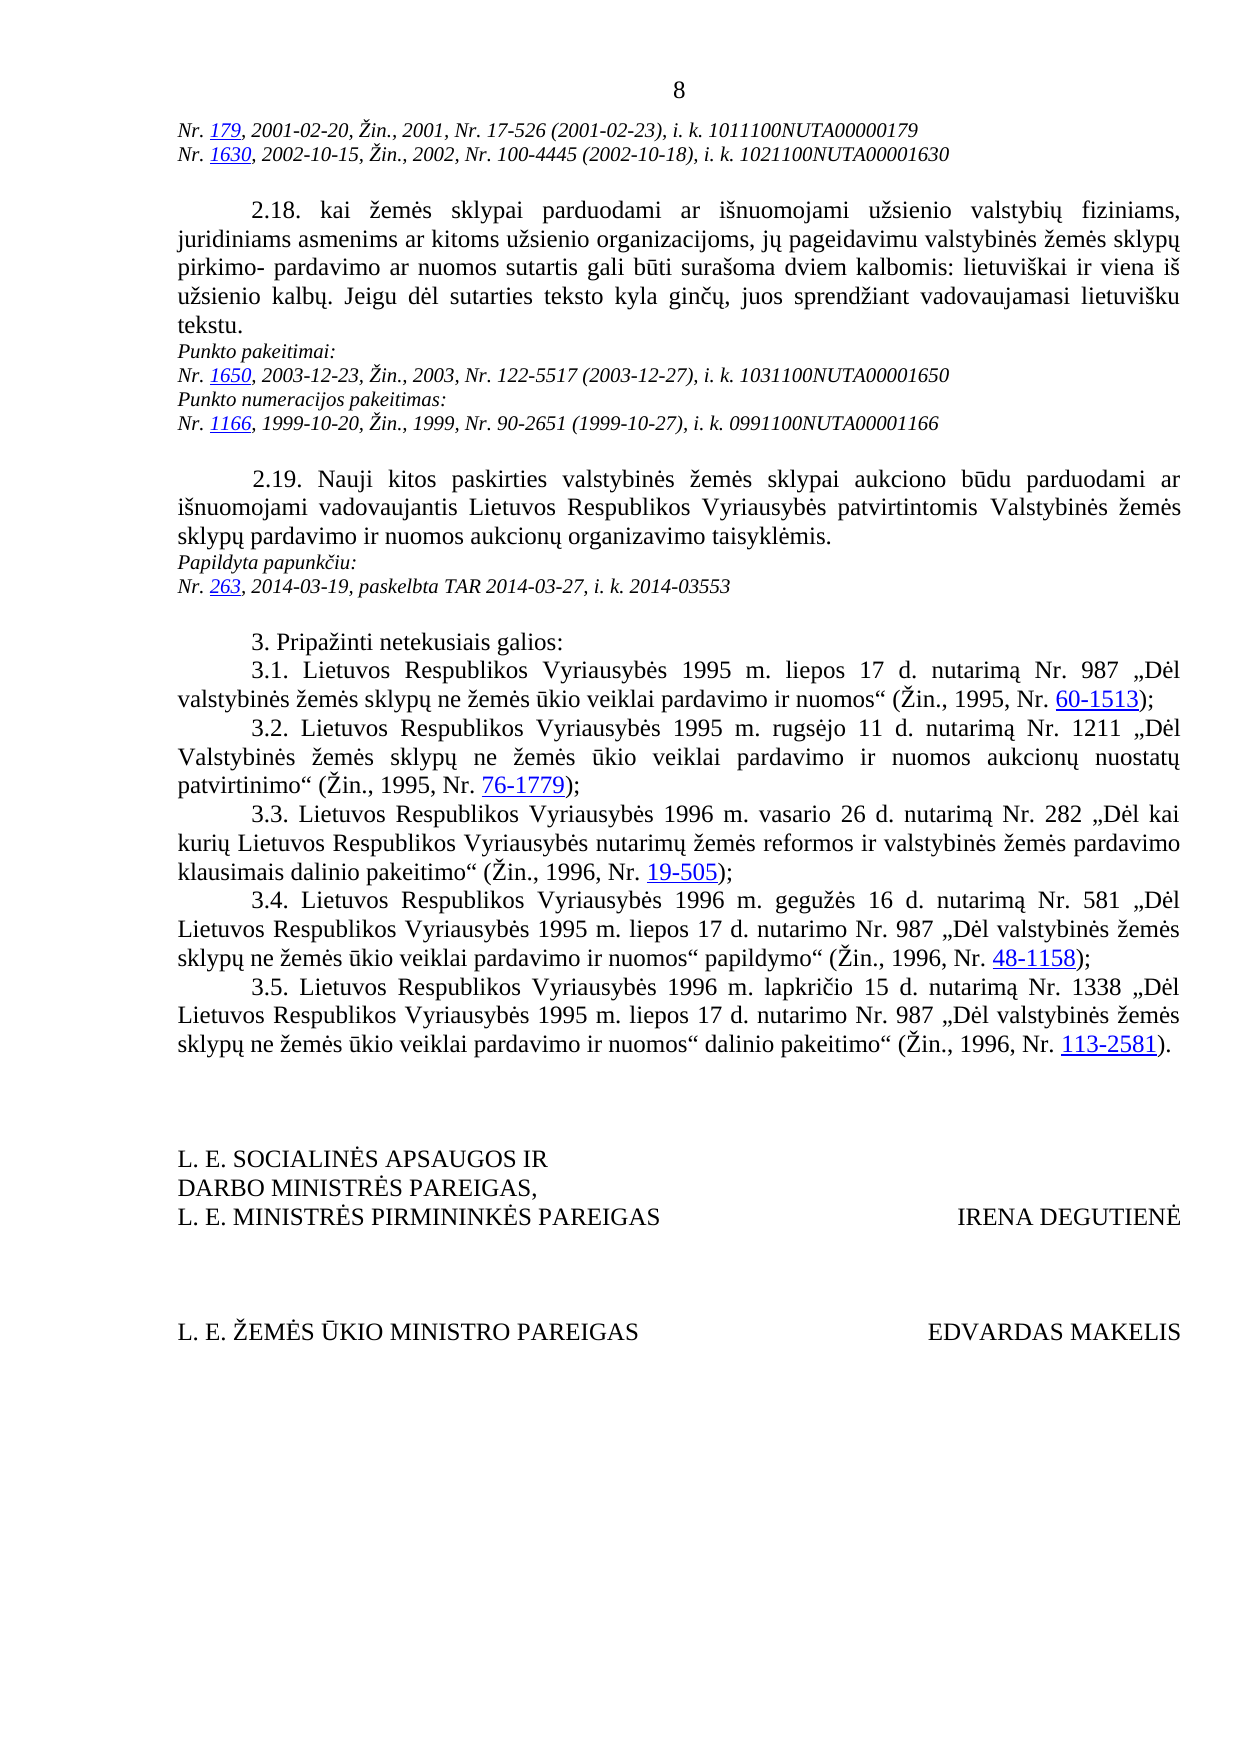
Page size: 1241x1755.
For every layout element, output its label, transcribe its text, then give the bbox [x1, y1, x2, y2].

text Nr. 179, 2001-02-20, Žin., 2001, Nr. 17-526 (2001-02-23), i. k. 1011100NUTA00000179 [177, 118, 1181, 142]
text Nr. 263, 2014-03-19, paskelbta TAR 2014-03-27, i. k. 2014-03553 [177, 574, 1181, 598]
text Punkto numeracijos pakeitimas: [177, 387, 1181, 411]
text 3.3. Lietuvos Respublikos Vyriausybės 1996 m. vasario 26 d. nutarimą Nr. 282 „Dėl kai kurių Lietuvos Respublikos Vyriausybės nutarimų žemės reformos ir valstybinės žemės pardavimo klausimais dalinio pakeitimo“ (Žin., 1996, Nr. 19-505); [177, 799, 1181, 886]
text 3.5. Lietuvos Respublikos Vyriausybės 1996 m. lapkričio 15 d. nutarimą Nr. 1338 „Dėl Lietuvos Respublikos Vyriausybės 1995 m. liepos 17 d. nutarimo Nr. 987 „Dėl valstybinės žemės sklypų ne žemės ūkio veiklai pardavimo ir nuomos“ dalinio pakeitimo“ (Žin., 1996, Nr. 113-2581). [177, 972, 1181, 1058]
text 2.18. kai žemės sklypai parduodami ar išnuomojami užsienio valstybių fiziniams, juridiniams asmenims ar kitoms užsienio organizacijoms, jų pageidavimu valstybinės žemės sklypų pirkimo- pardavimo ar nuomos sutartis gali būti surašoma dviem kalbomis: lietuviškai ir viena iš užsienio kalbų. Jeigu dėl sutarties teksto kyla ginčų, juos sprendžiant vadovaujamasi lietuvišku tekstu. [177, 195, 1181, 339]
text 3.4. Lietuvos Respublikos Vyriausybės 1996 m. gegužės 16 d. nutarimą Nr. 581 „Dėl Lietuvos Respublikos Vyriausybės 1995 m. liepos 17 d. nutarimo Nr. 987 „Dėl valstybinės žemės sklypų ne žemės ūkio veiklai pardavimo ir nuomos“ papildymo“ (Žin., 1996, Nr. 48-1158); [177, 886, 1181, 972]
text Nr. 1630, 2002-10-15, Žin., 2002, Nr. 100-4445 (2002-10-18), i. k. 1021100NUTA00001630 [177, 142, 1181, 166]
text Papildyta papunkčiu: [177, 550, 1181, 574]
text Nr. 1166, 1999-10-20, Žin., 1999, Nr. 90-2651 (1999-10-27), i. k. 0991100NUTA00001166 [177, 411, 1181, 435]
text l. e. Ministrės Pirmininkės pareigas Irena Degutienė [177, 1202, 1181, 1231]
text L. e. žemės ūkio ministro pareigas Edvardas Makelis [177, 1317, 1181, 1346]
text 2.19. Nauji kitos paskirties valstybinės žemės sklypai aukciono būdu parduodami ar išnuomojami vadovaujantis Lietuvos Respublikos Vyriausybės patvirtintomis Valstybinės žemės sklypų pardavimo ir nuomos aukcionų organizavimo taisyklėmis. [177, 464, 1181, 550]
text 3.2. Lietuvos Respublikos Vyriausybės 1995 m. rugsėjo 11 d. nutarimą Nr. 1211 „Dėl Valstybinės žemės sklypų ne žemės ūkio veiklai pardavimo ir nuomos aukcionų nuostatų patvirtinimo“ (Žin., 1995, Nr. 76-1779); [177, 713, 1181, 799]
text darbo ministrės pareigas, [177, 1173, 1181, 1202]
text 3.1. Lietuvos Respublikos Vyriausybės 1995 m. liepos 17 d. nutarimą Nr. 987 „Dėl valstybinės žemės sklypų ne žemės ūkio veiklai pardavimo ir nuomos“ (Žin., 1995, Nr. 60-1513); [177, 656, 1181, 713]
text 3. Pripažinti netekusiais galios: [177, 627, 1181, 656]
text Punkto pakeitimai: [177, 339, 1181, 363]
text L. e. socialinės apsaugos ir [177, 1144, 1181, 1173]
text Nr. 1650, 2003-12-23, Žin., 2003, Nr. 122-5517 (2003-12-27), i. k. 1031100NUTA00001650 [177, 363, 1181, 387]
